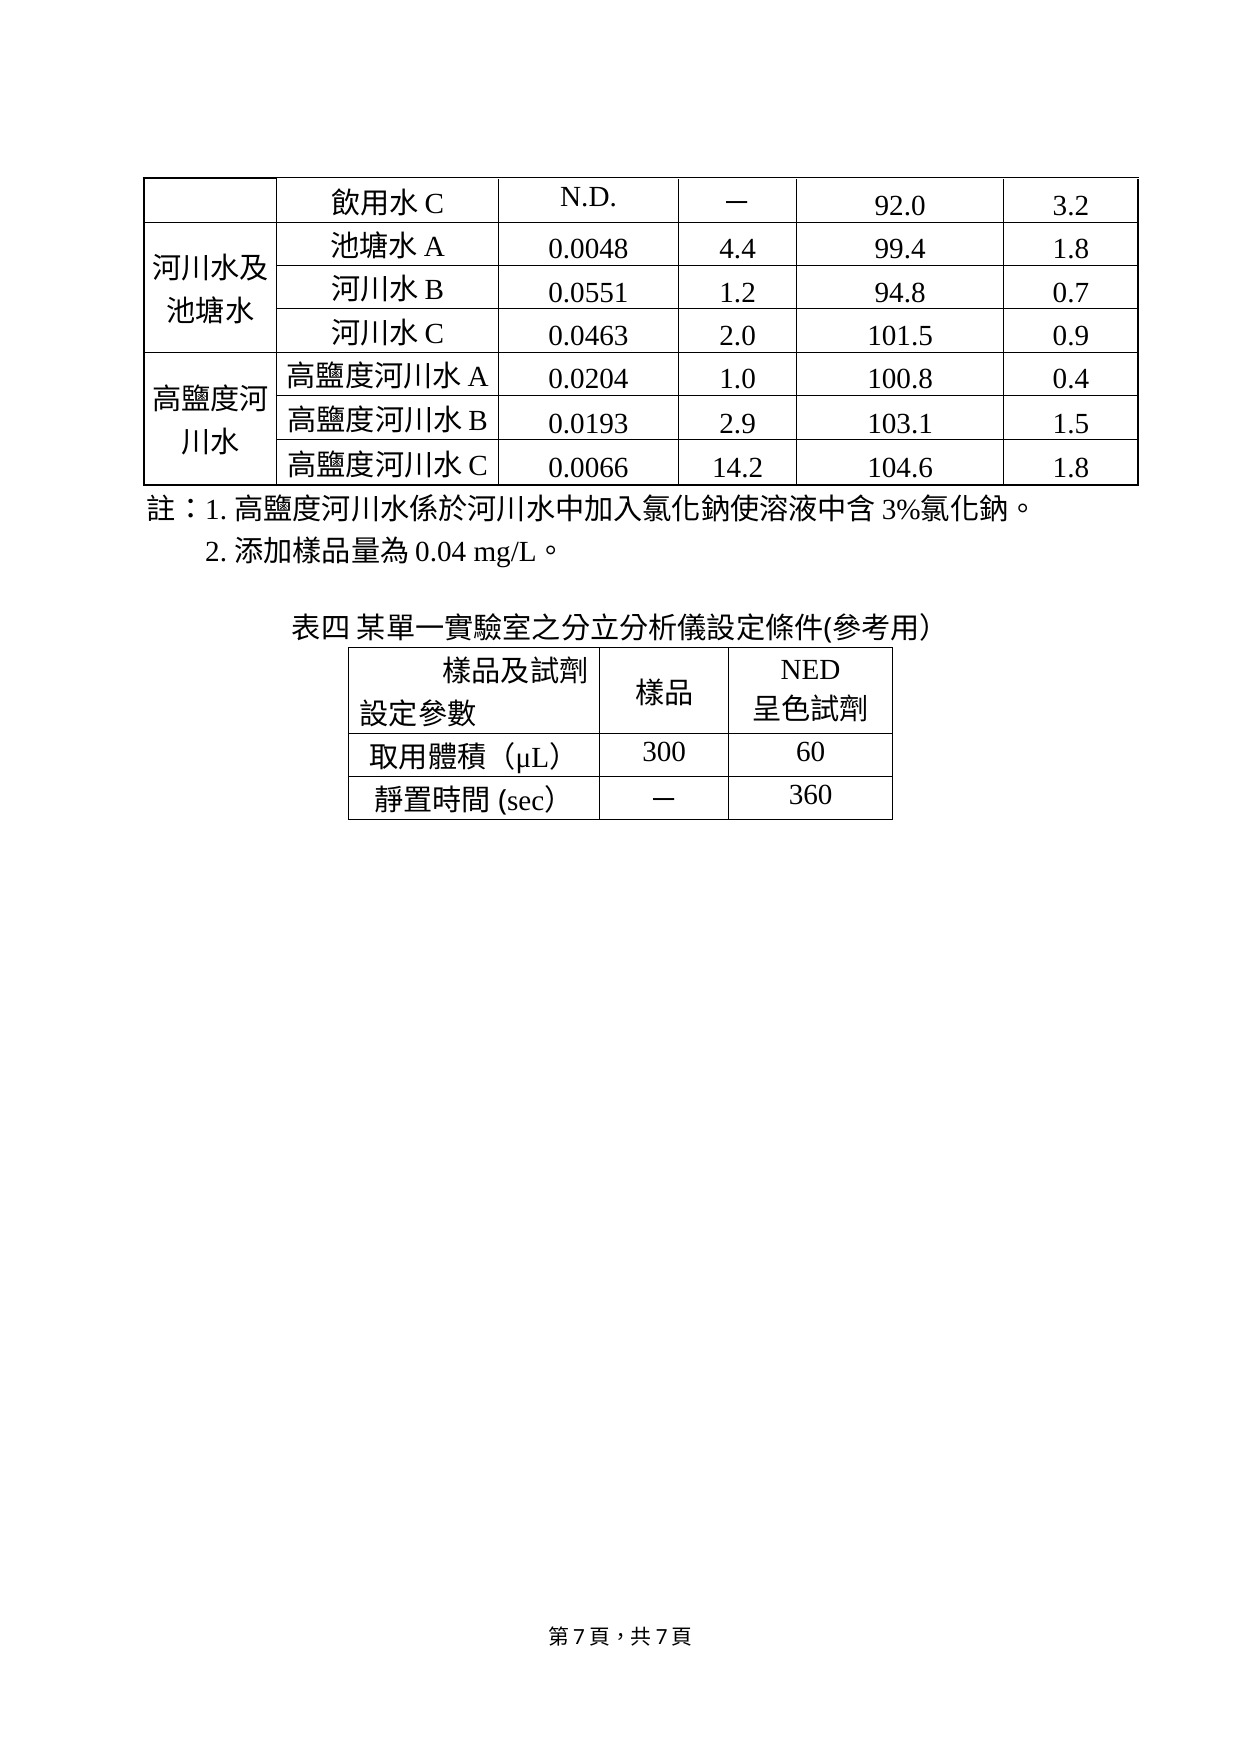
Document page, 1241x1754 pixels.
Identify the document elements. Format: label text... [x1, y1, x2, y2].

table_header 樣品及試劑 設定參數 [349, 648, 599, 733]
table_cell 94.8 [797, 266, 1003, 308]
table_cell 高鹽度河川水B [277, 396, 498, 439]
table_cell 14.2 [679, 440, 796, 484]
table_cell 飲用水C [277, 178, 498, 222]
table_cell 1.8 [1004, 223, 1137, 265]
table_cell 2.9 [679, 396, 796, 439]
table_cell 92.0 [796, 178, 1003, 222]
table_cell [1139, 439, 1238, 484]
table_cell － [600, 777, 728, 819]
table_cell 1.8 [1004, 440, 1137, 484]
table_cell [1139, 222, 1238, 265]
table_cell 100.8 [797, 353, 1003, 395]
text 表四 某單一實驗室之分立分析儀設定條件(參考用） [148, 604, 1092, 647]
table_cell 0.0048 [499, 223, 678, 265]
table_cell 4.4 [679, 223, 796, 265]
table_cell 0.7 [1004, 266, 1137, 308]
table_cell 高鹽度河川水A [277, 353, 498, 395]
table_cell 300 [600, 734, 728, 776]
table_cell 60 [729, 734, 892, 776]
table_cell 池塘水A [277, 223, 498, 265]
table_cell － [678, 178, 796, 222]
table_cell 2.0 [679, 309, 796, 352]
table_cell 註：1. 高鹽度河川水係於河川水中加入氯化鈉使溶液中含3%氯化鈉。 2. 添加樣品量為0.04 mg/L。 [144, 484, 1238, 570]
table_cell 河川水及池塘水 [145, 223, 276, 352]
table_cell N.D. [498, 178, 678, 222]
table_cell 101.5 [797, 309, 1003, 352]
table_cell [1138, 177, 1238, 222]
table_cell 1.0 [679, 353, 796, 395]
table_cell 99.4 [797, 223, 1003, 265]
table_cell 高鹽度河川水 [145, 353, 276, 484]
table_cell [1139, 352, 1238, 395]
table_cell [1139, 265, 1238, 308]
table_cell 104.6 [797, 440, 1003, 484]
table_cell 0.0193 [499, 396, 678, 439]
table_cell 1.2 [679, 266, 796, 308]
table_cell 河川水B [277, 266, 498, 308]
table_cell 高鹽度河川水C [277, 440, 498, 484]
table_cell 靜置時間 (sec） [349, 777, 599, 819]
table_cell 0.0463 [499, 309, 678, 352]
table_cell 1.5 [1004, 396, 1137, 439]
table_cell [145, 179, 276, 222]
table_header NED 呈色試劑 [729, 648, 892, 733]
table_cell 0.4 [1004, 353, 1137, 395]
table_cell [1139, 395, 1238, 439]
table_cell 取用體積（μL） [349, 734, 599, 776]
table_cell [1139, 308, 1238, 352]
table_cell 0.0066 [499, 440, 678, 484]
table_cell 360 [729, 777, 892, 819]
table_cell 0.9 [1004, 309, 1137, 352]
table_cell 河川水C [277, 309, 498, 352]
table_cell 3.2 [1003, 178, 1138, 222]
table_cell 0.0204 [499, 353, 678, 395]
table_header 樣品 [600, 648, 728, 733]
table_cell 103.1 [797, 396, 1003, 439]
table_cell 0.0551 [499, 266, 678, 308]
